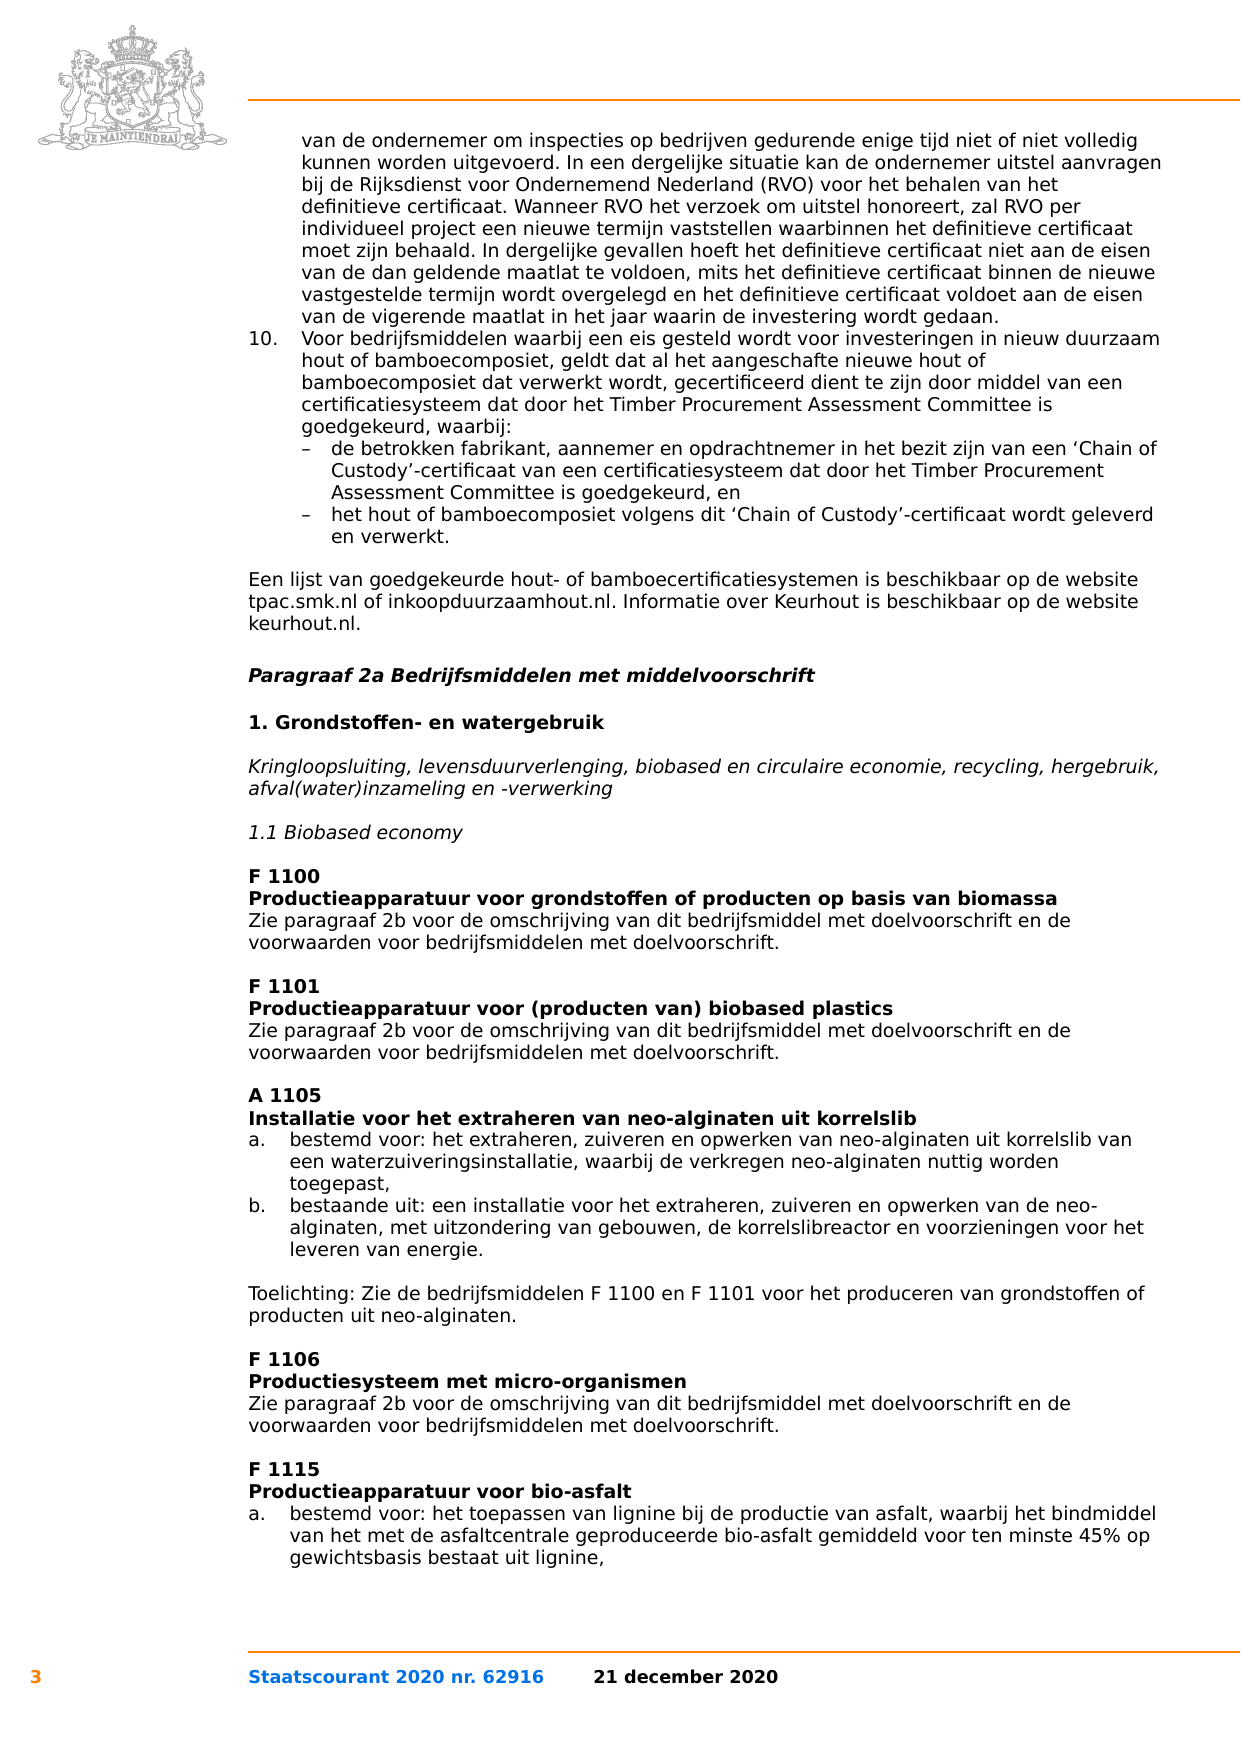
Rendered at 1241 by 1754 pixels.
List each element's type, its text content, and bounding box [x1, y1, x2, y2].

text F 1101 [248, 976, 1163, 998]
text Kringloopsluiting, levensduurverlenging, biobased en circulaire economie, recycling, hergebruik, afval(water)inzameling en -verwerking [248, 756, 1163, 800]
text Zie paragraaf 2b voor de omschrijving van dit bedrijfsmiddel met doelvoorschrift en de voorwaarden voor bedrijfsmiddelen met doelvoorschrift. [248, 1393, 1163, 1437]
text F 1100 [248, 866, 1163, 888]
picture [38, 25, 227, 150]
subtitle 1.1 Biobased economy [248, 822, 1163, 844]
text F 1115 [248, 1459, 1163, 1481]
text – de betrokken fabrikant, aannemer en opdrachtnemer in het bezit zijn van een ‘Chain of Custody’-certificaat van een certificatiesysteem dat door het Timber Procurement Assessment Committee is goedgekeurd, en [301, 438, 1163, 503]
text Zie paragraaf 2b voor de omschrijving van dit bedrijfsmiddel met doelvoorschrift en de voorwaarden voor bedrijfsmiddelen met doelvoorschrift. [248, 1019, 1163, 1063]
text a. bestemd voor: het extraheren, zuiveren en opwerken van neo-alginaten uit korrelslib van een waterzuiveringsinstallatie, waarbij de verkregen neo-alginaten nuttig worden toegepast, [248, 1129, 1163, 1195]
text Toelichting: Zie de bedrijfsmiddelen F 1100 en F 1101 voor het produceren van grondstoffen of producten uit neo-alginaten. [248, 1283, 1163, 1327]
text Productieapparatuur voor (producten van) biobased plastics [248, 998, 1163, 1019]
text b. bestaande uit: een installatie voor het extraheren, zuiveren en opwerken van de neo-alginaten, met uitzondering van gebouwen, de korrelslibreactor en voorzieningen voor het leveren van energie. [248, 1195, 1163, 1261]
text Zie paragraaf 2b voor de omschrijving van dit bedrijfsmiddel met doelvoorschrift en de voorwaarden voor bedrijfsmiddelen met doelvoorschrift. [248, 910, 1163, 954]
text Een lijst van goedgekeurde hout- of bamboecertificatiesystemen is beschikbaar op de website tpac.smk.nl of inkoopduurzaamhout.nl. Informatie over Keurhout is beschikbaar op de website keurhout.nl. [248, 569, 1163, 635]
text – het hout of bamboecomposiet volgens dit ‘Chain of Custody’-certificaat wordt geleverd en verwerkt. [301, 503, 1163, 547]
text a. bestemd voor: het toepassen van lignine bij de productie van asfalt, waarbij het bindmiddel van het met de asfaltcentrale geproduceerde bio-asfalt gemiddeld voor ten minste 45% op gewichtsbasis bestaat uit lignine, [248, 1503, 1163, 1569]
text Productieapparatuur voor bio-asfalt [248, 1481, 1163, 1503]
text A 1105 [248, 1085, 1163, 1107]
subtitle 1. Grondstoffen- en watergebruik [248, 712, 1163, 734]
text Installatie voor het extraheren van neo-alginaten uit korrelslib [248, 1107, 1163, 1129]
text Productieapparatuur voor grondstoffen of producten op basis van biomassa [248, 888, 1163, 910]
subtitle Paragraaf 2a Bedrijfsmiddelen met middelvoorschrift [248, 665, 1163, 687]
text Productiesysteem met micro-organismen [248, 1371, 1163, 1393]
text 10. Voor bedrijfsmiddelen waarbij een eis gesteld wordt voor investeringen in nieuw duurzaam hout of bamboecomposiet, geldt dat al het aangeschafte nieuwe hout of bamboecomposiet dat verwerkt wordt, gecertificeerd dient te zijn door middel van een certificatiesysteem dat door het Timber Procurement Assessment Committee is goedgekeurd, waarbij: [248, 328, 1163, 438]
text van de ondernemer om inspecties op bedrijven gedurende enige tijd niet of niet volledig kunnen worden uitgevoerd. In een dergelijke situatie kan de ondernemer uitstel aanvragen bij de Rijksdienst voor Ondernemend Nederland (RVO) voor het behalen van het definitieve certificaat. Wanneer RVO het verzoek om uitstel honoreert, zal RVO per individueel project een nieuwe termijn vaststellen waarbinnen het definitieve certificaat moet zijn behaald. In dergelijke gevallen hoeft het definitieve certificaat niet aan de eisen van de dan geldende maatlat te voldoen, mits het definitieve certificaat binnen de nieuwe vastgestelde termijn wordt overgelegd en het definitieve certificaat voldoet aan de eisen van de vigerende maatlat in het jaar waarin de investering wordt gedaan. [248, 130, 1163, 328]
text F 1106 [248, 1349, 1163, 1371]
